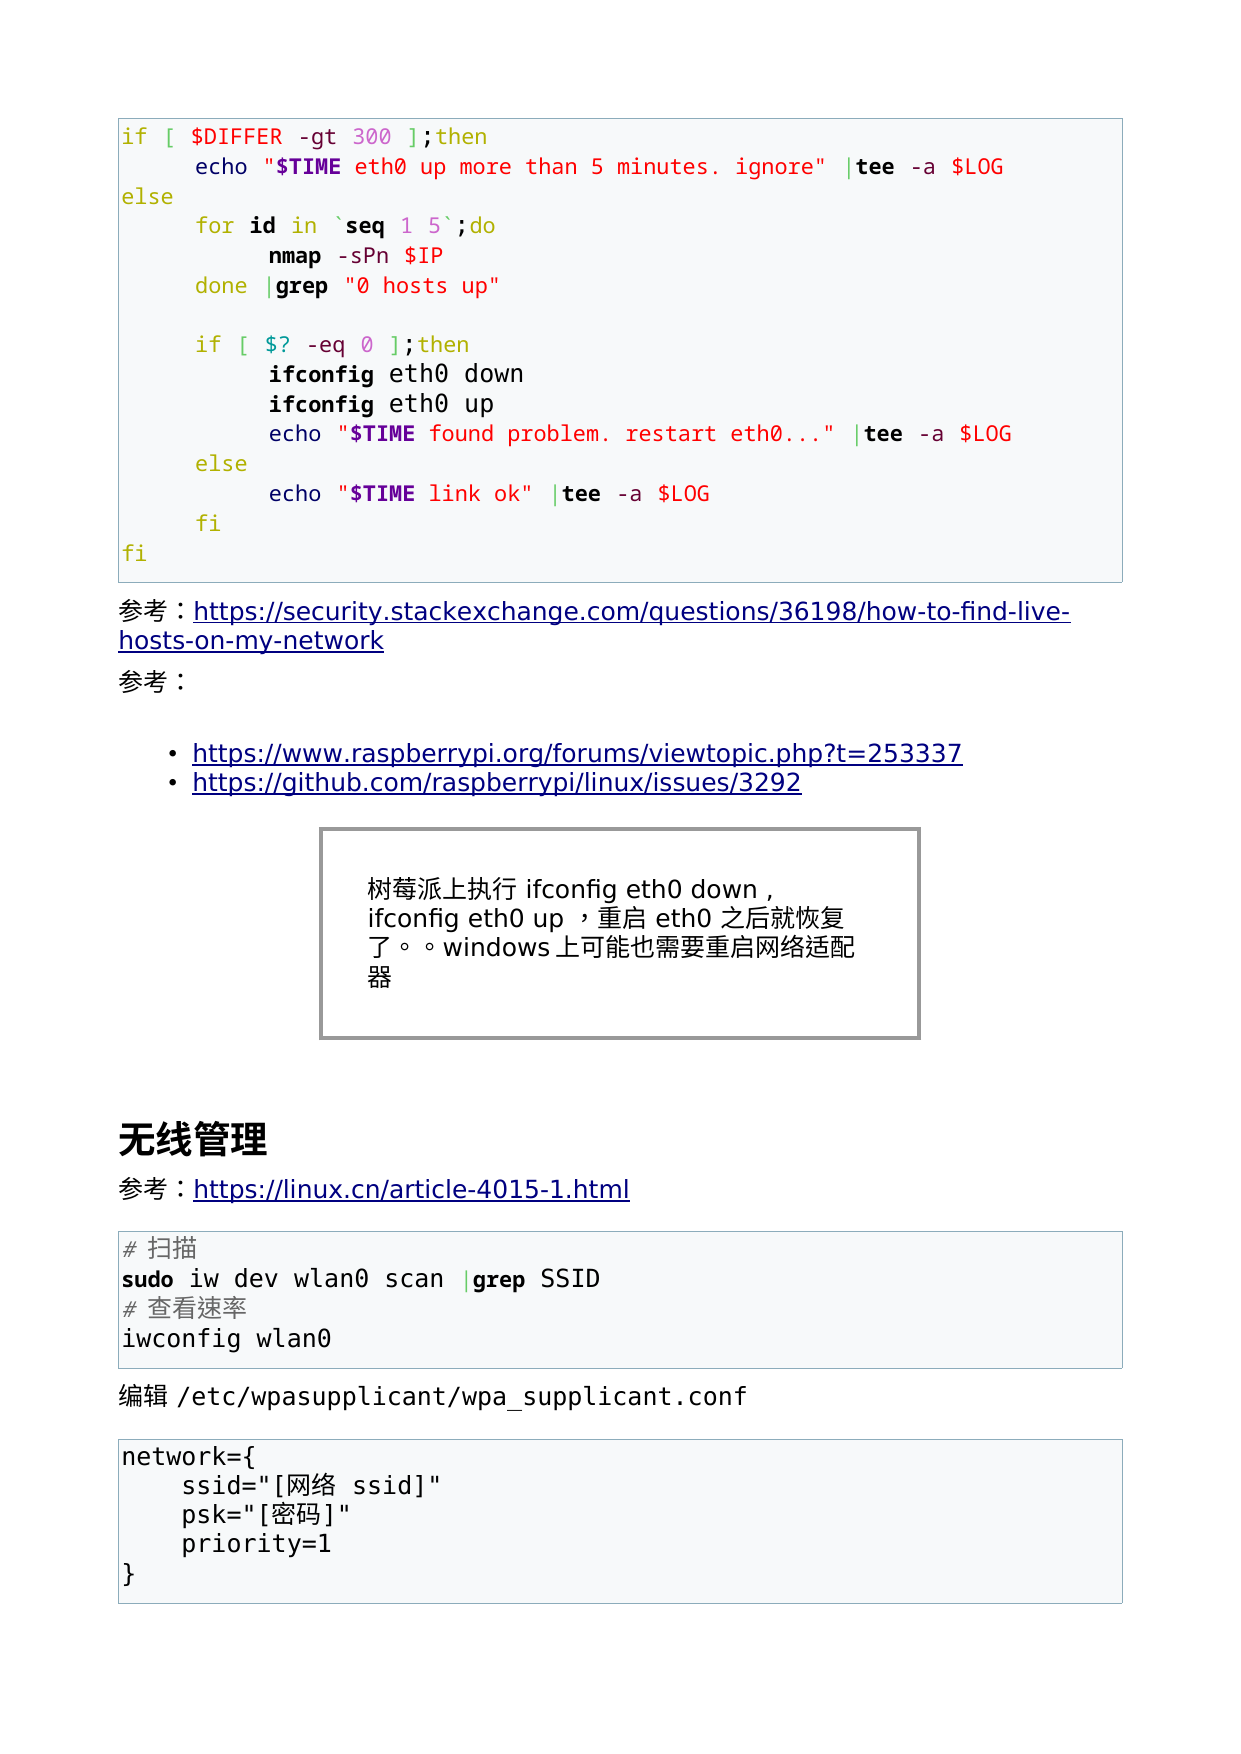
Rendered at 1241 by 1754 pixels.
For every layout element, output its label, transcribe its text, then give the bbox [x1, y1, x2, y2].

text 参考：https://security.stackexchange.com/questions/36198/how-to-find-live-hosts-on-my-network [118, 597, 1122, 655]
text 参考： [118, 668, 1122, 697]
table_header if [ $DIFFER -gt 300 ];then echo "$TIME eth0 up more than 5 minutes. ignore" |tee -a $LOG else for id in `seq 1 5`;do nmap -sPn $IP done |grep "0 hosts up" if [ $? -eq 0 ];then ifconfig eth0 down ifconfig eth0 up echo "$TIME found problem. restart eth0..." |tee -a $LOG else echo "$TIME link ok" |tee -a $LOG fi fi [119, 119, 1122, 582]
table_header network={ ssid="[网络 ssid]" psk="[密码]" priority=1 } [119, 1440, 1122, 1603]
table_header # 扫描 sudo iw dev wlan0 scan |grep SSID # 查看速率 iwconfig wlan0 [119, 1232, 1122, 1368]
list https://www.raspberrypi.org/forums/viewtopic.php?t=253337 [177, 739, 1122, 768]
subtitle 无线管理 [118, 1119, 1122, 1162]
text 参考：https://linux.cn/article-4015-1.html [118, 1175, 1122, 1204]
list https://github.com/raspberrypi/linux/issues/3292 [177, 768, 1122, 797]
table_header 树莓派上执行 ifconfig eth0 down , ifconfig eth0 up ，重启 eth0 之后就恢复了。。windows上可能也需要重启网络适配器 [332, 840, 908, 1027]
text 编辑 /etc/wpasupplicant/wpa_supplicant.conf [118, 1383, 1122, 1412]
